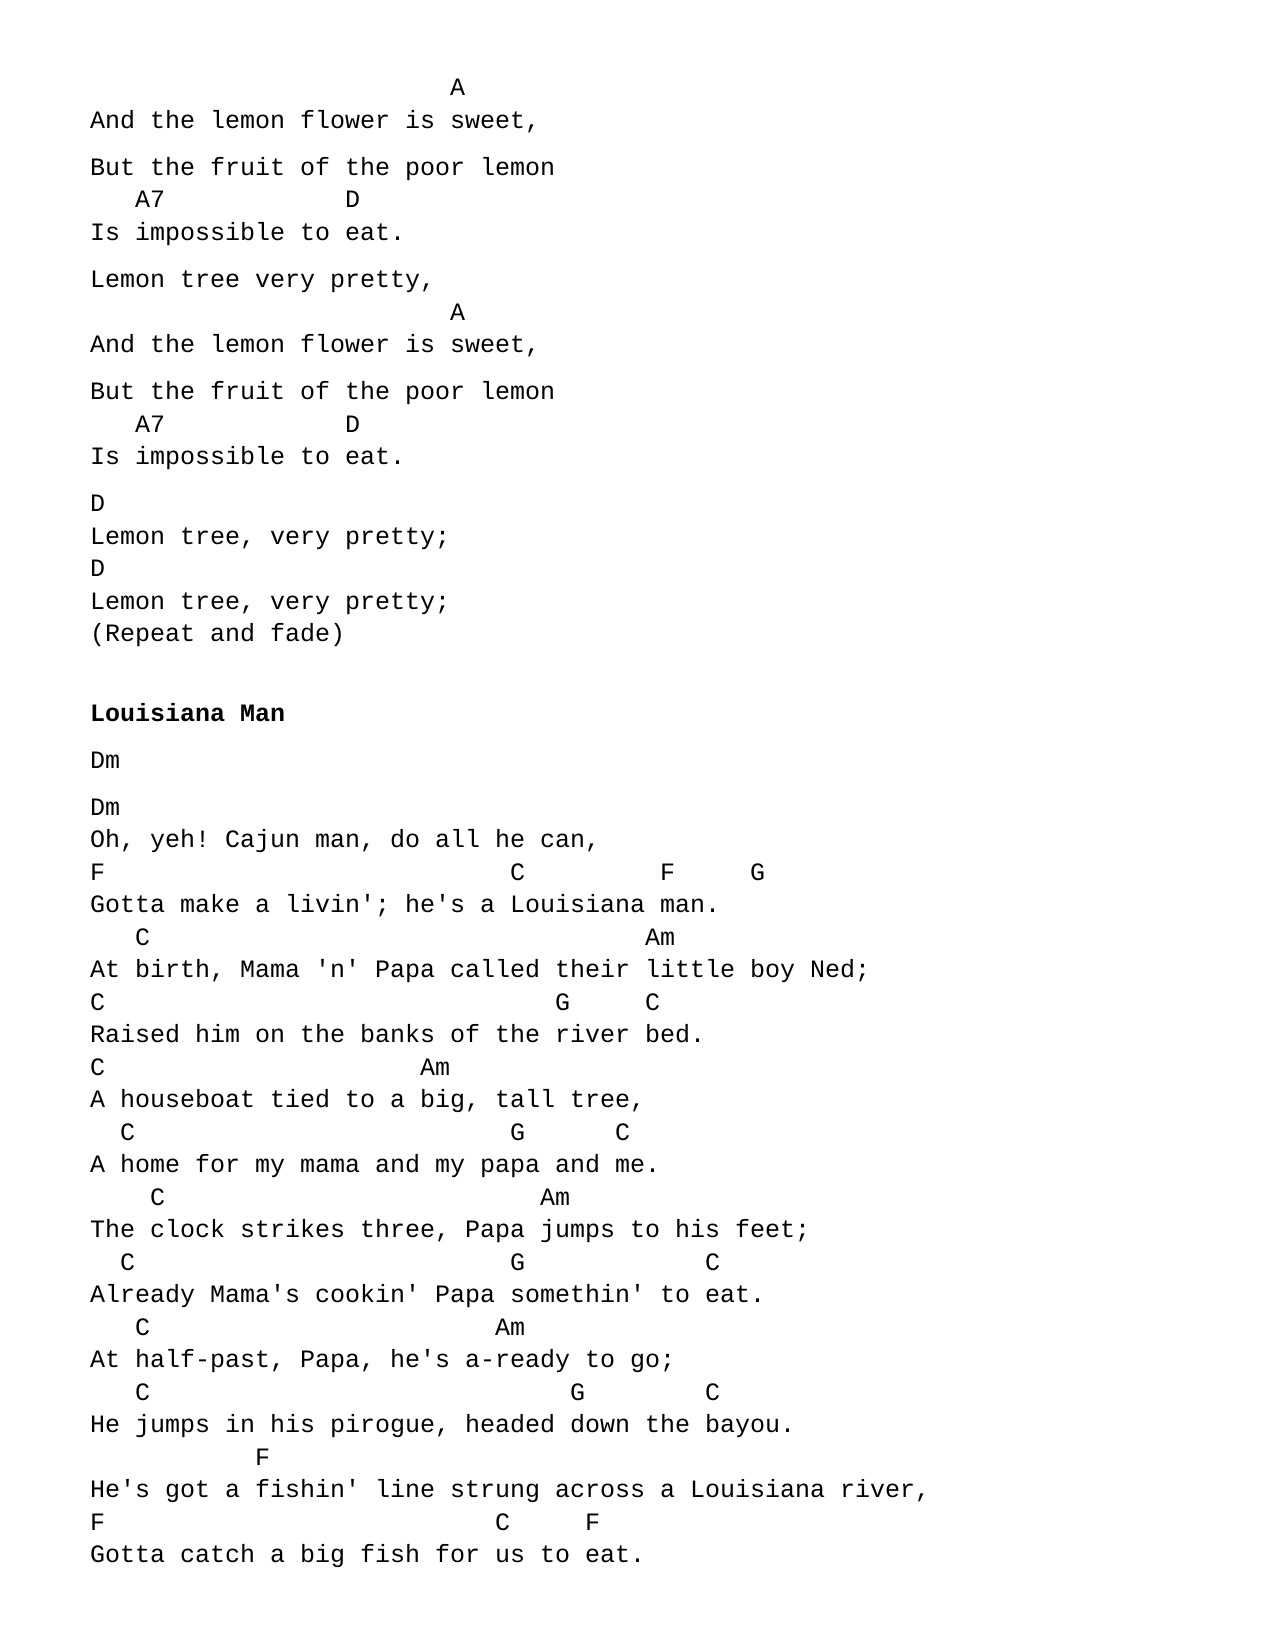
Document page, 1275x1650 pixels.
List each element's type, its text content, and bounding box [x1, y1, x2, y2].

text Dm [90, 747, 1185, 776]
text But the fruit of the poor lemon A7 D Is impossible to eat. [90, 379, 1185, 472]
text Louisiana Man [90, 700, 1185, 729]
text D Lemon tree, very pretty; D Lemon tree, very pretty; (Repeat and fade) [90, 491, 1185, 682]
text A And the lemon flower is sweet, [90, 75, 1185, 136]
text But the fruit of the poor lemon A7 D Is impossible to eat. [90, 154, 1185, 248]
text Lemon tree very pretty, A And the lemon flower is sweet, [90, 267, 1185, 360]
text Dm Oh, yeh! Cajun man, do all he can, F C F G Gotta make a livin'; he's a Louisiana man. C Am At birth, Mama 'n' Papa called their little boy Ned; C G C Raised him on the banks of the river bed. C Am A houseboat tied to a big, tall tree, C G C A home for my mama and my papa and me. C Am The clock strikes three, Papa jumps to his feet; C G C Already Mama's cookin' Papa somethin' to eat. C Am At half-past, Papa, he's a-ready to go; C G C He jumps in his pirogue, headed down the bayou. F He's got a fishin' line strung across a Louisiana river, F C F Gotta catch a big fish for us to eat. [90, 794, 1185, 1570]
